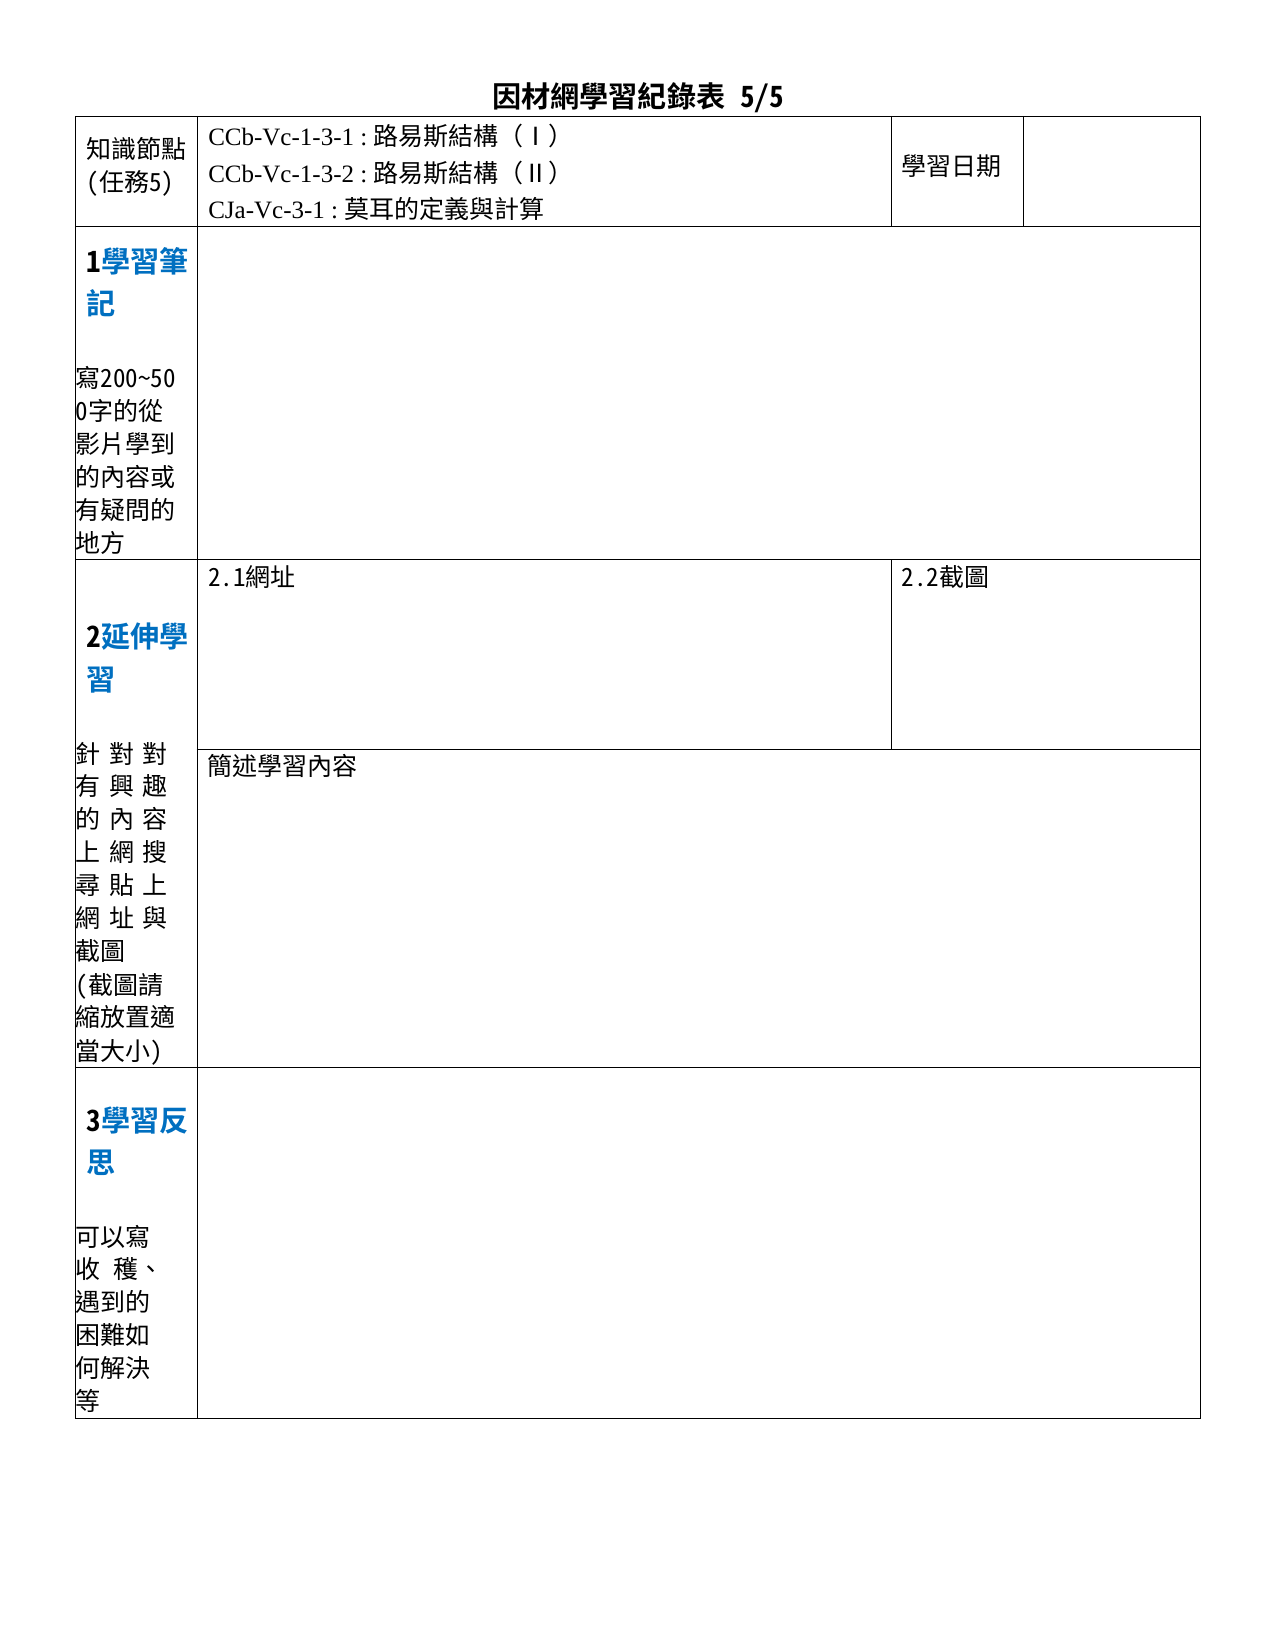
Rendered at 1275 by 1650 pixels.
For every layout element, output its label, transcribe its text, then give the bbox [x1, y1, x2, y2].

table_header CCb-Vc-1-3-1 : 路易斯結構（Ⅰ） CCb-Vc-1-3-2 : 路易斯結構（Ⅱ） CJa-Vc-3-1 : 莫耳的定義與計算 [198, 117, 891, 226]
table_cell [198, 1068, 1200, 1418]
table_cell [198, 227, 1200, 559]
text 因材網學習紀錄表 5/5 [460, 73, 815, 116]
table_cell 3學習反思 可以寫收 穫、遇到的困難如何解決等 [76, 1068, 197, 1418]
table_header 知識節點 (任務5) [76, 117, 197, 226]
table_cell 2.1網址 [198, 560, 891, 749]
table_cell 簡述學習內容 [198, 750, 1200, 1067]
table_cell 1學習筆記 寫200~500字的從影片學到的內容或有疑問的地方 [76, 227, 197, 559]
table_cell 2延伸學習 針對對有興趣的內容上網搜尋貼上網址與截圖 (截圖請縮放置適當大小) [76, 560, 197, 1067]
table_header 學習日期 [892, 117, 1023, 226]
table_cell 2.2截圖 [892, 560, 1200, 749]
table_header [1024, 117, 1200, 226]
